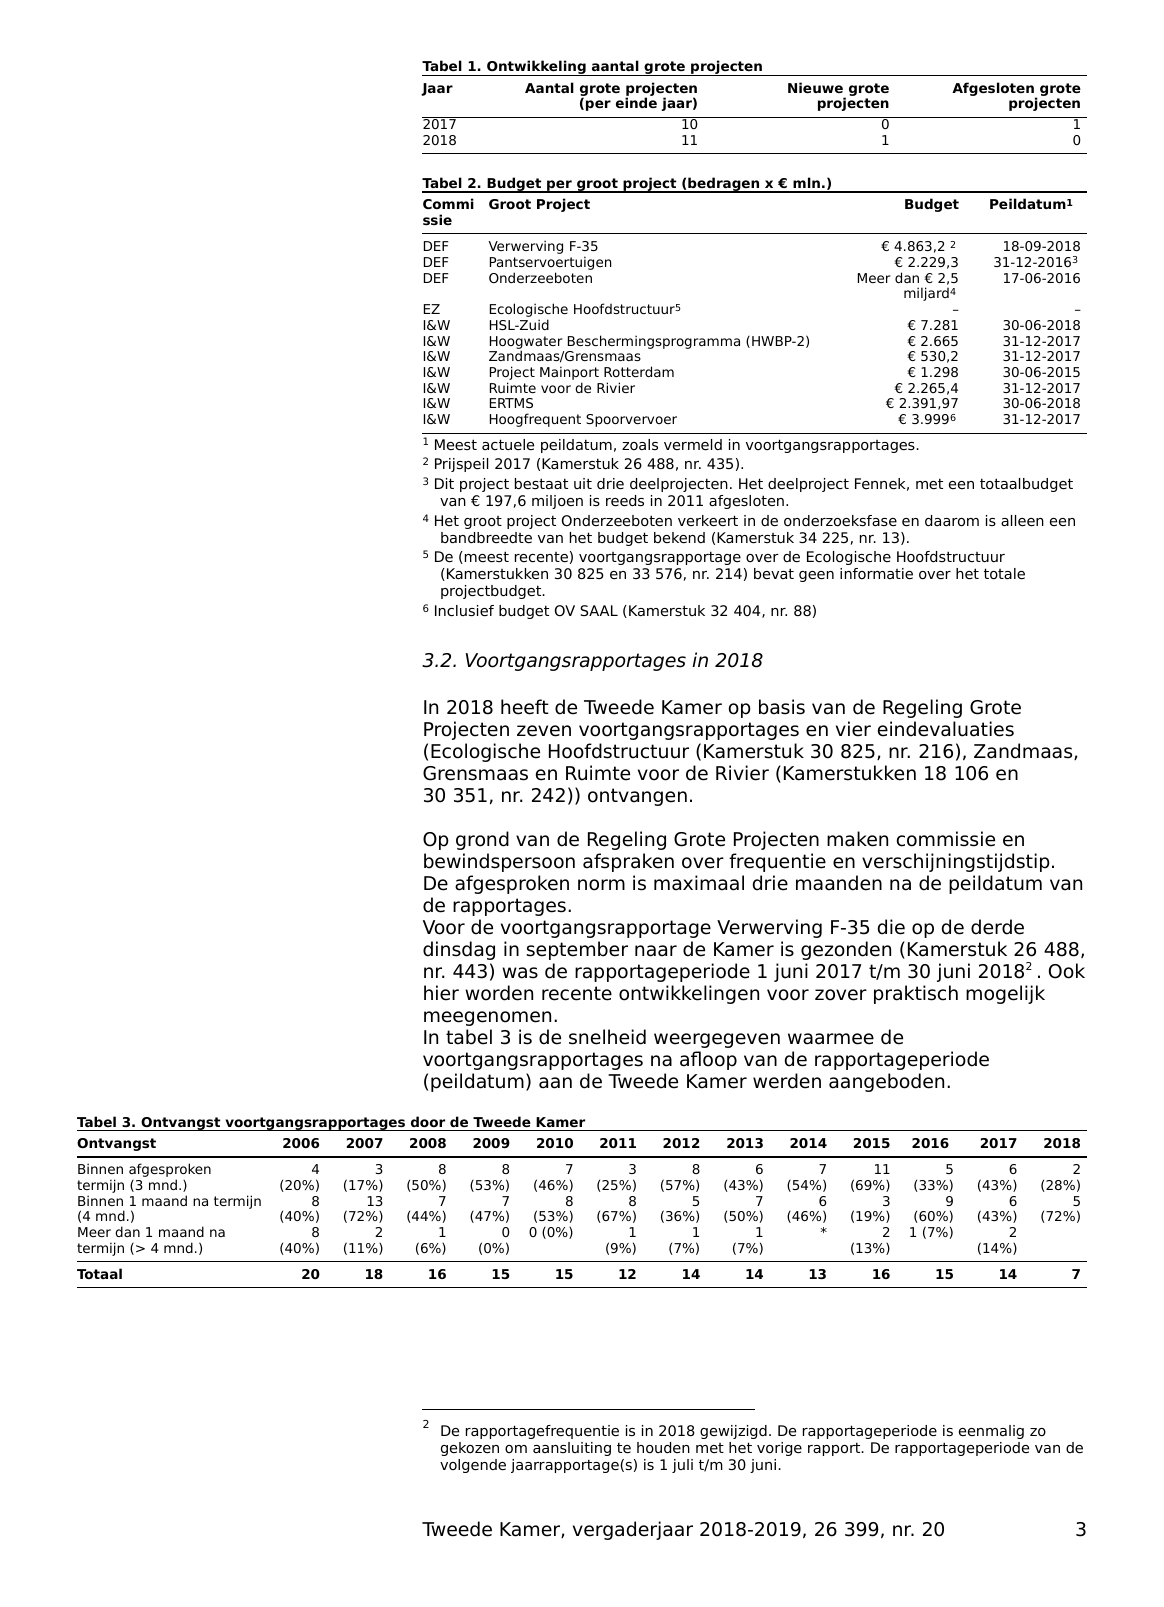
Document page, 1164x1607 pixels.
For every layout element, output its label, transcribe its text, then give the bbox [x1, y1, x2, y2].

table_cell 14 [643, 1262, 706, 1287]
table_cell I&W [422, 381, 482, 396]
table_cell 6 (46%) [770, 1194, 833, 1225]
table_cell 8 (40%) [262, 1194, 326, 1225]
table_cell Budget [843, 193, 965, 233]
table_cell 1 (7%) [643, 1225, 706, 1261]
table_cell € 2.265,4 [843, 381, 965, 396]
table_cell 8 (53%) [453, 1158, 516, 1193]
table_cell 9 (60%) [896, 1194, 959, 1225]
table_cell I&W [422, 349, 482, 365]
table_cell Aantal grote projecten (per einde jaar) [513, 76, 704, 117]
table_cell 7 (47%) [453, 1194, 516, 1225]
table_cell 11 [513, 133, 704, 153]
table_cell 1 (7%) [896, 1225, 959, 1261]
table_cell € 7.281 [843, 318, 965, 333]
table_cell DEF [422, 271, 482, 302]
table_cell I&W [422, 334, 482, 349]
table_cell Meer dan 1 maand na termijn (> 4 mnd.) [77, 1225, 262, 1261]
table_cell 0 (0%) [453, 1225, 516, 1261]
table_cell 5 (36%) [643, 1194, 706, 1225]
table_cell 2006 [262, 1131, 326, 1156]
text In tabel 3 is de snelheid weergegeven waarmee de voortgangsrapportages na afloop van de rapportageperiode (peildatum) aan de Tweede Kamer werden aangeboden. [422, 1027, 1087, 1093]
table_cell Hoogwater Beschermingsprogramma (HWBP-2) [482, 334, 843, 349]
table_cell 3 (25%) [579, 1158, 643, 1193]
table_cell 1 (9%) [579, 1225, 643, 1261]
table_cell DEF [422, 234, 482, 255]
table_cell 12 [579, 1262, 643, 1287]
table_cell I&W [422, 396, 482, 412]
table_cell 2013 [706, 1131, 769, 1156]
table_cell EZ [422, 302, 482, 318]
table_cell 30-06-2015 [965, 365, 1087, 381]
table_cell 30-06-2018 [965, 318, 1087, 333]
table_cell 6 (43%) [706, 1158, 769, 1193]
table_cell 4 (20%) [262, 1158, 326, 1193]
table_cell 1 (7%) [706, 1225, 769, 1261]
table_cell 31-12-2017 [965, 381, 1087, 396]
table_cell 2017 [960, 1131, 1023, 1156]
table_cell 1 (6%) [389, 1225, 452, 1261]
table_cell ERTMS [482, 396, 843, 412]
table_cell € 1.298 [843, 365, 965, 381]
table_cell 2012 [643, 1131, 706, 1156]
table_cell 0 [704, 118, 895, 132]
table_cell 31-12-2017 [965, 334, 1087, 349]
table_cell 2018 [422, 133, 512, 153]
table_cell 14 [706, 1262, 769, 1287]
table_cell Pantservoertuigen [482, 255, 843, 271]
table_cell 2 (13%) [833, 1225, 896, 1261]
table_cell HSL-Zuid [482, 318, 843, 333]
table_cell Ruimte voor de Rivier [482, 381, 843, 396]
table_cell I&W [422, 412, 482, 432]
table_cell 11 (69%) [833, 1158, 896, 1193]
table_cell 2014 [770, 1131, 833, 1156]
table_cell 2008 [389, 1131, 452, 1156]
table_cell 3 (17%) [326, 1158, 389, 1193]
table_cell € 530,2 [843, 349, 965, 365]
table_cell Meer dan € 2,5 miljard4 [843, 271, 965, 302]
table_cell * [770, 1225, 833, 1261]
table_cell 0 (0%) [516, 1225, 579, 1261]
table_cell I&W [422, 318, 482, 333]
table_header Tabel 3. Ontvangst voortgangsrapportages door de Tweede Kamer [77, 1115, 1087, 1130]
table_cell 2011 [579, 1131, 643, 1156]
table_cell 7 [1023, 1262, 1087, 1287]
table_cell 6 (43%) [960, 1158, 1023, 1193]
table_header Tabel 2. Budget per groot project (bedragen x € mln.) [422, 176, 1087, 191]
table_cell 13 [770, 1262, 833, 1287]
text Op grond van de Regeling Grote Projecten maken commissie en bewindspersoon afspraken over frequentie en verschijningstijdstip. De afgesproken norm is maximaal drie maanden na de peildatum van de rapportages. [422, 829, 1087, 917]
table_cell 2016 [896, 1131, 959, 1156]
table_cell 7 (54%) [770, 1158, 833, 1193]
table_cell DEF [422, 255, 482, 271]
table_cell 31-12-2017 [965, 349, 1087, 365]
subtitle 3.2. Voortgangsrapportages in 2018 [422, 650, 1087, 672]
table_cell 31-12-2017 [965, 412, 1087, 432]
table_cell € 4.863,2 2 [843, 234, 965, 255]
table_cell Project Mainport Rotterdam [482, 365, 843, 381]
table_cell Jaar [422, 76, 512, 117]
table_cell 5 (72%) [1023, 1194, 1087, 1225]
table_cell Totaal [77, 1262, 262, 1287]
table_cell 0 [895, 133, 1087, 153]
table_cell 8 (50%) [389, 1158, 452, 1193]
table_cell 1 [704, 133, 895, 153]
table_cell Verwerving F-35 [482, 234, 843, 255]
table_cell 8 (67%) [579, 1194, 643, 1225]
table_cell 10 [513, 118, 704, 132]
table_cell 2010 [516, 1131, 579, 1156]
table_cell Hoogfrequent Spoorvervoer [482, 412, 843, 432]
table_cell I&W [422, 365, 482, 381]
table_cell € 2.391,97 [843, 396, 965, 412]
table_cell € 2.229,3 [843, 255, 965, 271]
table_cell 2 (28%) [1023, 1158, 1087, 1193]
table_header Tabel 1. Ontwikkeling aantal grote projecten [422, 59, 1087, 75]
table_cell 5 (33%) [896, 1158, 959, 1193]
table_cell Nieuwe grote projecten [704, 76, 895, 117]
table_cell 1 [895, 118, 1087, 132]
table_cell 6 (43%) [960, 1194, 1023, 1225]
table_cell Ecologische Hoofdstructuur5 [482, 302, 843, 318]
table_cell 8 (40%) [262, 1225, 326, 1261]
table_cell 2 (11%) [326, 1225, 389, 1261]
table_cell 15 [453, 1262, 516, 1287]
table_cell 2009 [453, 1131, 516, 1156]
table_cell 2007 [326, 1131, 389, 1156]
table_cell Commissie [422, 193, 482, 233]
table_cell 17-06-2016 [965, 271, 1087, 302]
table_cell 2017 [422, 118, 512, 132]
table_cell Afgesloten grote projecten [895, 76, 1087, 117]
table_cell – [965, 302, 1087, 318]
table_cell 3 (19%) [833, 1194, 896, 1225]
table_cell 31-12-20163 [965, 255, 1087, 271]
table_cell € 3.9996 [843, 412, 965, 432]
table_cell 18-09-2018 [965, 234, 1087, 255]
table_cell 2015 [833, 1131, 896, 1156]
table_cell 1 Meest actuele peildatum, zoals vermeld in voortgangsrapportages. 2 Prijspeil 2017 (Kamerstuk 26 488, nr. 435). 3 Dit project bestaat uit drie deelprojecten. Het deelproject Fennek, met een totaalbudget van € 197,6 miljoen is reeds in 2011 afgesloten. 4 Het groot project Onderzeeboten verkeert in de onderzoeksfase en daarom is alleen een bandbreedte van het budget bekend (Kamerstuk 34 225, nr. 13). 5 De (meest recente) voortgangsrapportage over de Ecologische Hoofdstructuur (Kamerstukken 30 825 en 33 576, nr. 214) bevat geen informatie over het totale projectbudget. 6 Inclusief budget OV SAAL (Kamerstuk 32 404, nr. 88) [422, 434, 1087, 620]
table_cell 8 (53%) [516, 1194, 579, 1225]
table_cell Ontvangst [77, 1131, 262, 1156]
table_cell Groot Project [482, 193, 843, 233]
table_cell Zandmaas/Grensmaas [482, 349, 843, 365]
table_cell 18 [326, 1262, 389, 1287]
table_cell 14 [960, 1262, 1023, 1287]
table_cell € 2.665 [843, 334, 965, 349]
table_cell 13 (72%) [326, 1194, 389, 1225]
table_cell 7 (44%) [389, 1194, 452, 1225]
table_cell 7 (46%) [516, 1158, 579, 1193]
table_cell Binnen 1 maand na termijn (4 mnd.) [77, 1194, 262, 1225]
text In 2018 heeft de Tweede Kamer op basis van de Regeling Grote Projecten zeven voortgangsrapportages en vier eindevaluaties (Ecologische Hoofdstructuur (Kamerstuk 30 825, nr. 216), Zandmaas, Grensmaas en Ruimte voor de Rivier (Kamerstukken 18 106 en 30 351, nr. 242)) ontvangen. [422, 697, 1087, 807]
table_cell 2 (14%) [960, 1225, 1023, 1261]
table_cell – [843, 302, 965, 318]
table_cell Onderzeeboten [482, 271, 843, 302]
table_cell 15 [896, 1262, 959, 1287]
text De rapportagefrequentie is in 2018 gewijzigd. De rapportageperiode is eenmalig zo gekozen om aansluiting te houden met het vorige rapport. De rapportageperiode van de volgende jaarrapportage(s) is 1 juli t/m 30 juni. [422, 1418, 1087, 1474]
table_cell 30-06-2018 [965, 396, 1087, 412]
table_cell 2018 [1023, 1131, 1087, 1156]
table_cell [1023, 1225, 1087, 1261]
table_cell 8 (57%) [643, 1158, 706, 1193]
table_cell Peildatum1 [965, 193, 1087, 233]
text Voor de voortgangsrapportage Verwerving F-35 die op de derde dinsdag in september naar de Kamer is gezonden (Kamerstuk 26 488, nr. 443) was de rapportageperiode 1 juni 2017 t/m 30 juni 2018. Ook hier worden recente ontwikkelingen voor zover praktisch mogelijk meegenomen. [422, 917, 1087, 1027]
table_cell Binnen afgesproken termijn (3 mnd.) [77, 1158, 262, 1193]
table_cell 16 [389, 1262, 452, 1287]
table_cell 20 [262, 1262, 326, 1287]
table_cell 7 (50%) [706, 1194, 769, 1225]
table_cell 15 [516, 1262, 579, 1287]
table_cell 16 [833, 1262, 896, 1287]
